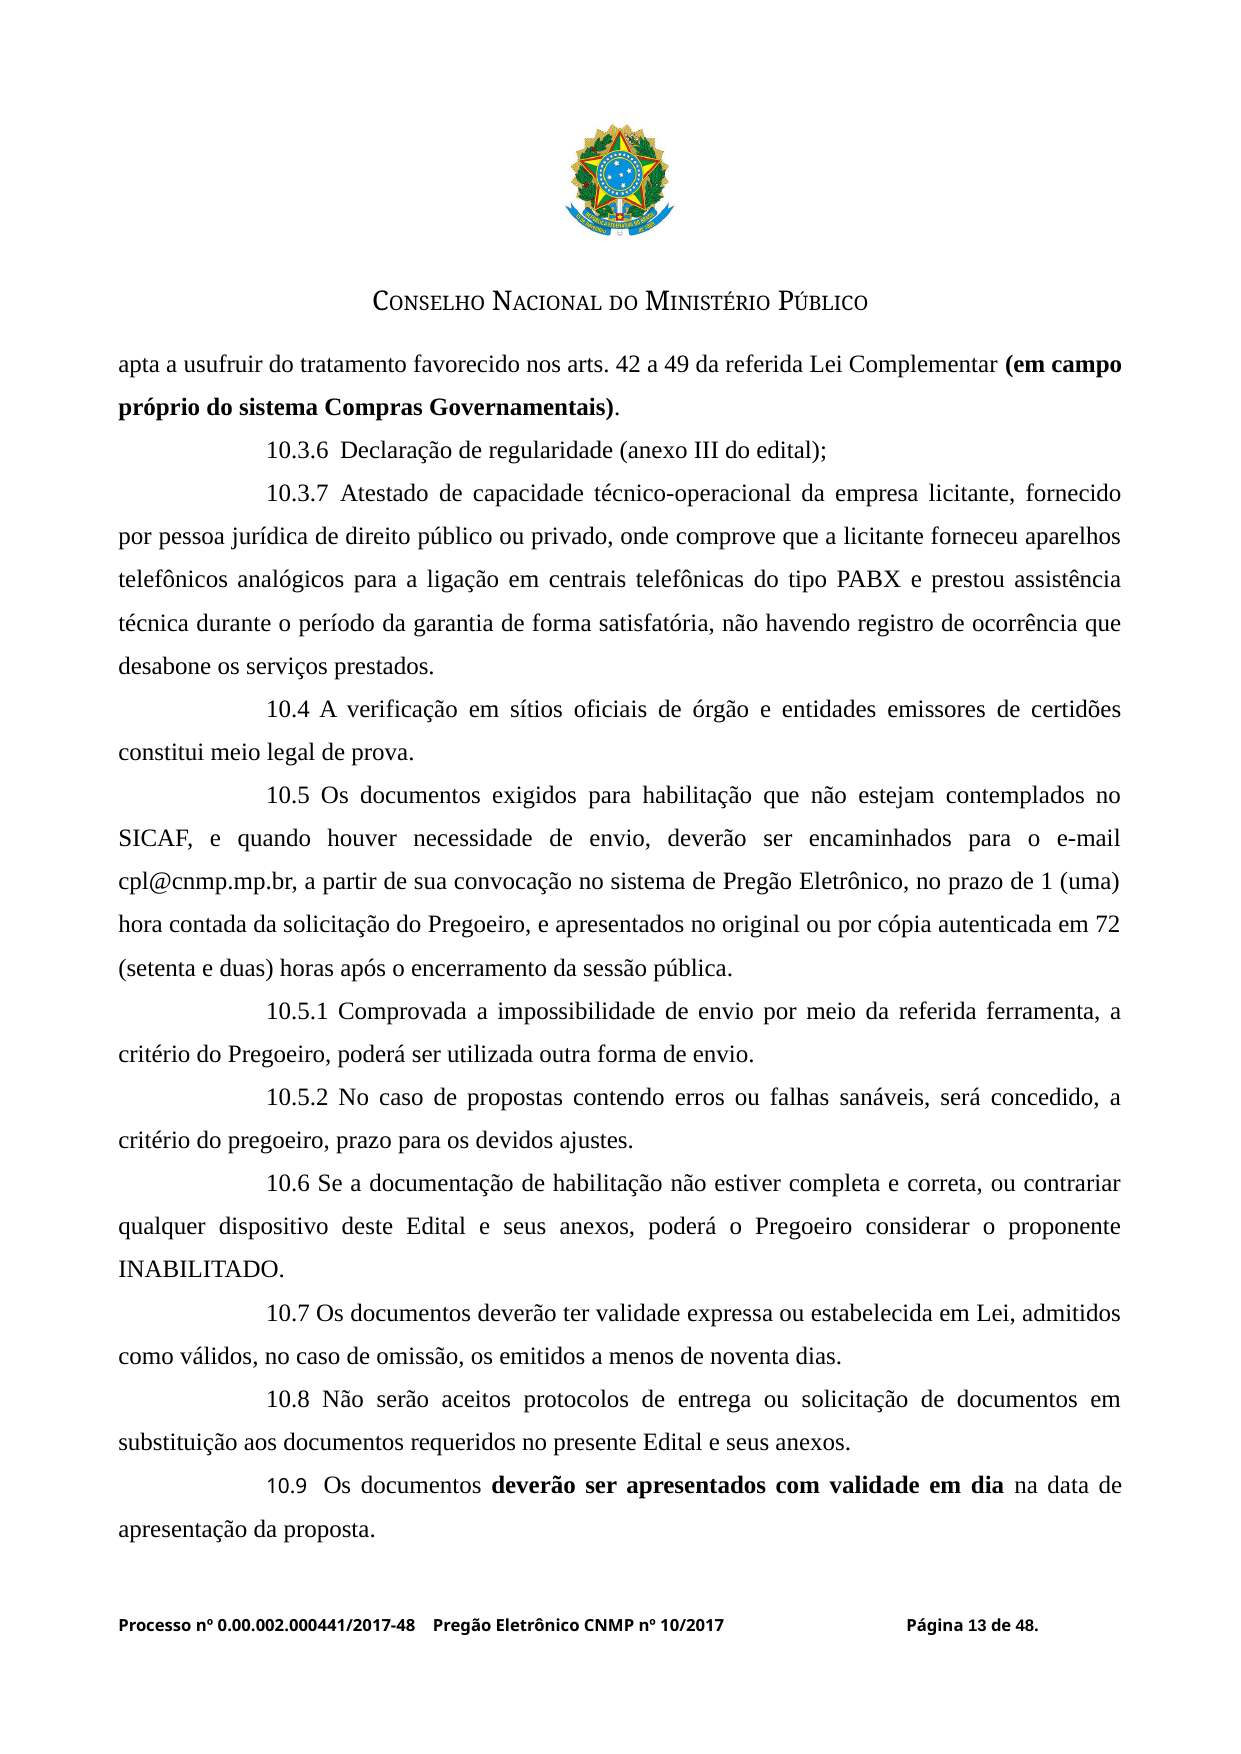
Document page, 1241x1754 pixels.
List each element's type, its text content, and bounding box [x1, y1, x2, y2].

text 10.7 Os documentos deverão ter validade expressa ou estabelecida em Lei, admitidos como válidos, no caso de omissão, os emitidos a menos de noventa dias. [118, 1298, 1122, 1369]
list Os documentos deverão ser apresentados com validade em dia na data de apresentação da proposta. [118, 1470, 1122, 1543]
text apta a usufruir do tratamento favorecido nos arts. 42 a 49 da referida Lei Complementar (em campo próprio do sistema Compras Governamentais). [118, 349, 1122, 421]
list Declaração de regularidade (anexo III do edital); [118, 435, 1122, 464]
text 10.5.2 No caso de propostas contendo erros ou falhas sanáveis, será concedido, a critério do pregoeiro, prazo para os devidos ajustes. [118, 1082, 1122, 1154]
list Atestado de capacidade técnico-operacional da empresa licitante, fornecido por pessoa jurídica de direito público ou privado, onde comprove que a licitante forneceu aparelhos telefônicos analógicos para a ligação em centrais telefônicas do tipo PABX e prestou assistência técnica durante o período da garantia de forma satisfatória, não havendo registro de ocorrência que desabone os serviços prestados. [118, 478, 1122, 679]
text 10.6 Se a documentação de habilitação não estiver completa e correta, ou contrariar qualquer dispositivo deste Edital e seus anexos, poderá o Pregoeiro considerar o proponente INABILITADO. [118, 1168, 1122, 1283]
text 10.8 Não serão aceitos protocolos de entrega ou solicitação de documentos em substituição aos documentos requeridos no presente Edital e seus anexos. [118, 1384, 1122, 1456]
text 10.5 Os documentos exigidos para habilitação que não estejam contemplados no SICAF, e quando houver necessidade de envio, deverão ser encaminhados para o e-mail cpl@cnmp.mp.br, a partir de sua convocação no sistema de Pregão Eletrônico, no prazo de 1 (uma) hora contada da solicitação do Pregoeiro, e apresentados no original ou por cópia autenticada em 72 (setenta e duas) horas após o encerramento da sessão pública. [118, 780, 1122, 981]
text 10.5.1 Comprovada a impossibilidade de envio por meio da referida ferramenta, a critério do Pregoeiro, poderá ser utilizada outra forma de envio. [118, 996, 1122, 1068]
text 10.4 A verificação em sítios oficiais de órgão e entidades emissores de certidões constitui meio legal de prova. [118, 694, 1122, 766]
